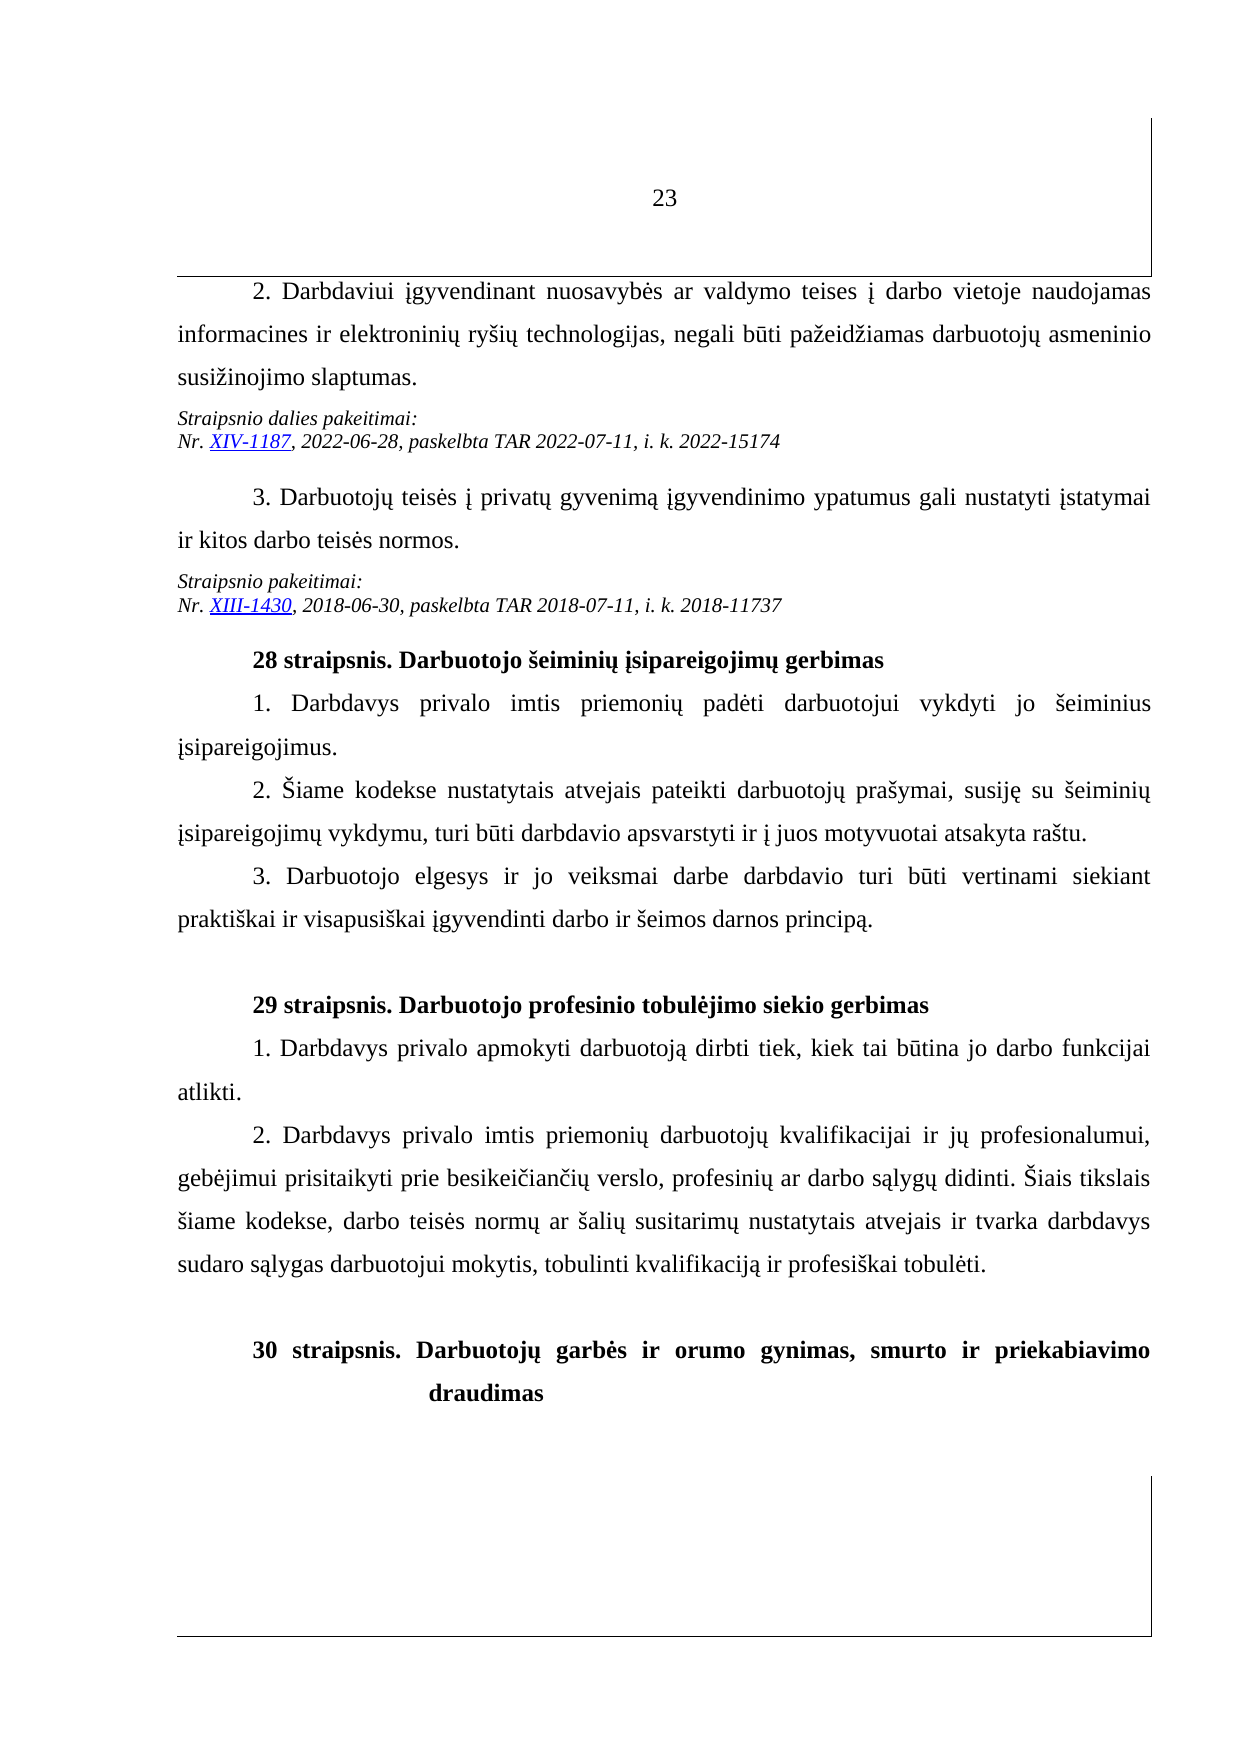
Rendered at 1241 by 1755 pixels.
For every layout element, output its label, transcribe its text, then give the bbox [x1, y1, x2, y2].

text 2. Šiame kodekse nustatytais atvejais pateikti darbuotojų prašymai, susiję su šeiminių įsipareigojimų vykdymu, turi būti darbdavio apsvarstyti ir į juos motyvuotai atsakyta raštu. [177, 775, 1152, 847]
text 1. Darbdavys privalo imtis priemonių padėti darbuotojui vykdyti jo šeiminius įsipareigojimus. [177, 688, 1152, 760]
text 2. Darbdaviui įgyvendinant nuosavybės ar valdymo teises į darbo vietoje naudojamas informacines ir elektroninių ryšių technologijas, negali būti pažeidžiamas darbuotojų asmeninio susižinojimo slaptumas. [177, 276, 1152, 391]
text 3. Darbuotojo elgesys ir jo veiksmai darbe darbdavio turi būti vertinami siekiant praktiškai ir visapusiškai įgyvendinti darbo ir šeimos darnos principą. [177, 861, 1152, 933]
text 30 straipsnis. Darbuotojų garbės ir orumo gynimas, smurto ir priekabiavimo draudimas [252, 1335, 1152, 1407]
subtitle 29 straipsnis. Darbuotojo profesinio tobulėjimo siekio gerbimas [177, 990, 1152, 1019]
text Nr. XIV-1187, 2022-06-28, paskelbta TAR 2022-07-11, i. k. 2022-15174 [177, 429, 1152, 453]
text Nr. XIII-1430, 2018-06-30, paskelbta TAR 2018-07-11, i. k. 2018-11737 [177, 593, 1152, 617]
text 1. Darbdavys privalo apmokyti darbuotoją dirbti tiek, kiek tai būtina jo darbo funkcijai atlikti. [177, 1033, 1152, 1105]
text 2. Darbdavys privalo imtis priemonių darbuotojų kvalifikacijai ir jų profesionalumui, gebėjimui prisitaikyti prie besikeičiančių verslo, profesinių ar darbo sąlygų didinti. Šiais tikslais šiame kodekse, darbo teisės normų ar šalių susitarimų nustatytais atvejais ir tvarka darbdavys sudaro sąlygas darbuotojui mokytis, tobulinti kvalifikaciją ir profesiškai tobulėti. [177, 1120, 1152, 1278]
text Straipsnio dalies pakeitimai: [177, 405, 1152, 429]
text 3. Darbuotojų teisės į privatų gyvenimą įgyvendinimo ypatumus gali nustatyti įstatymai ir kitos darbo teisės normos. [177, 482, 1152, 554]
text Straipsnio pakeitimai: [177, 568, 1152, 593]
subtitle 28 straipsnis. Darbuotojo šeiminių įsipareigojimų gerbimas [177, 645, 1152, 674]
